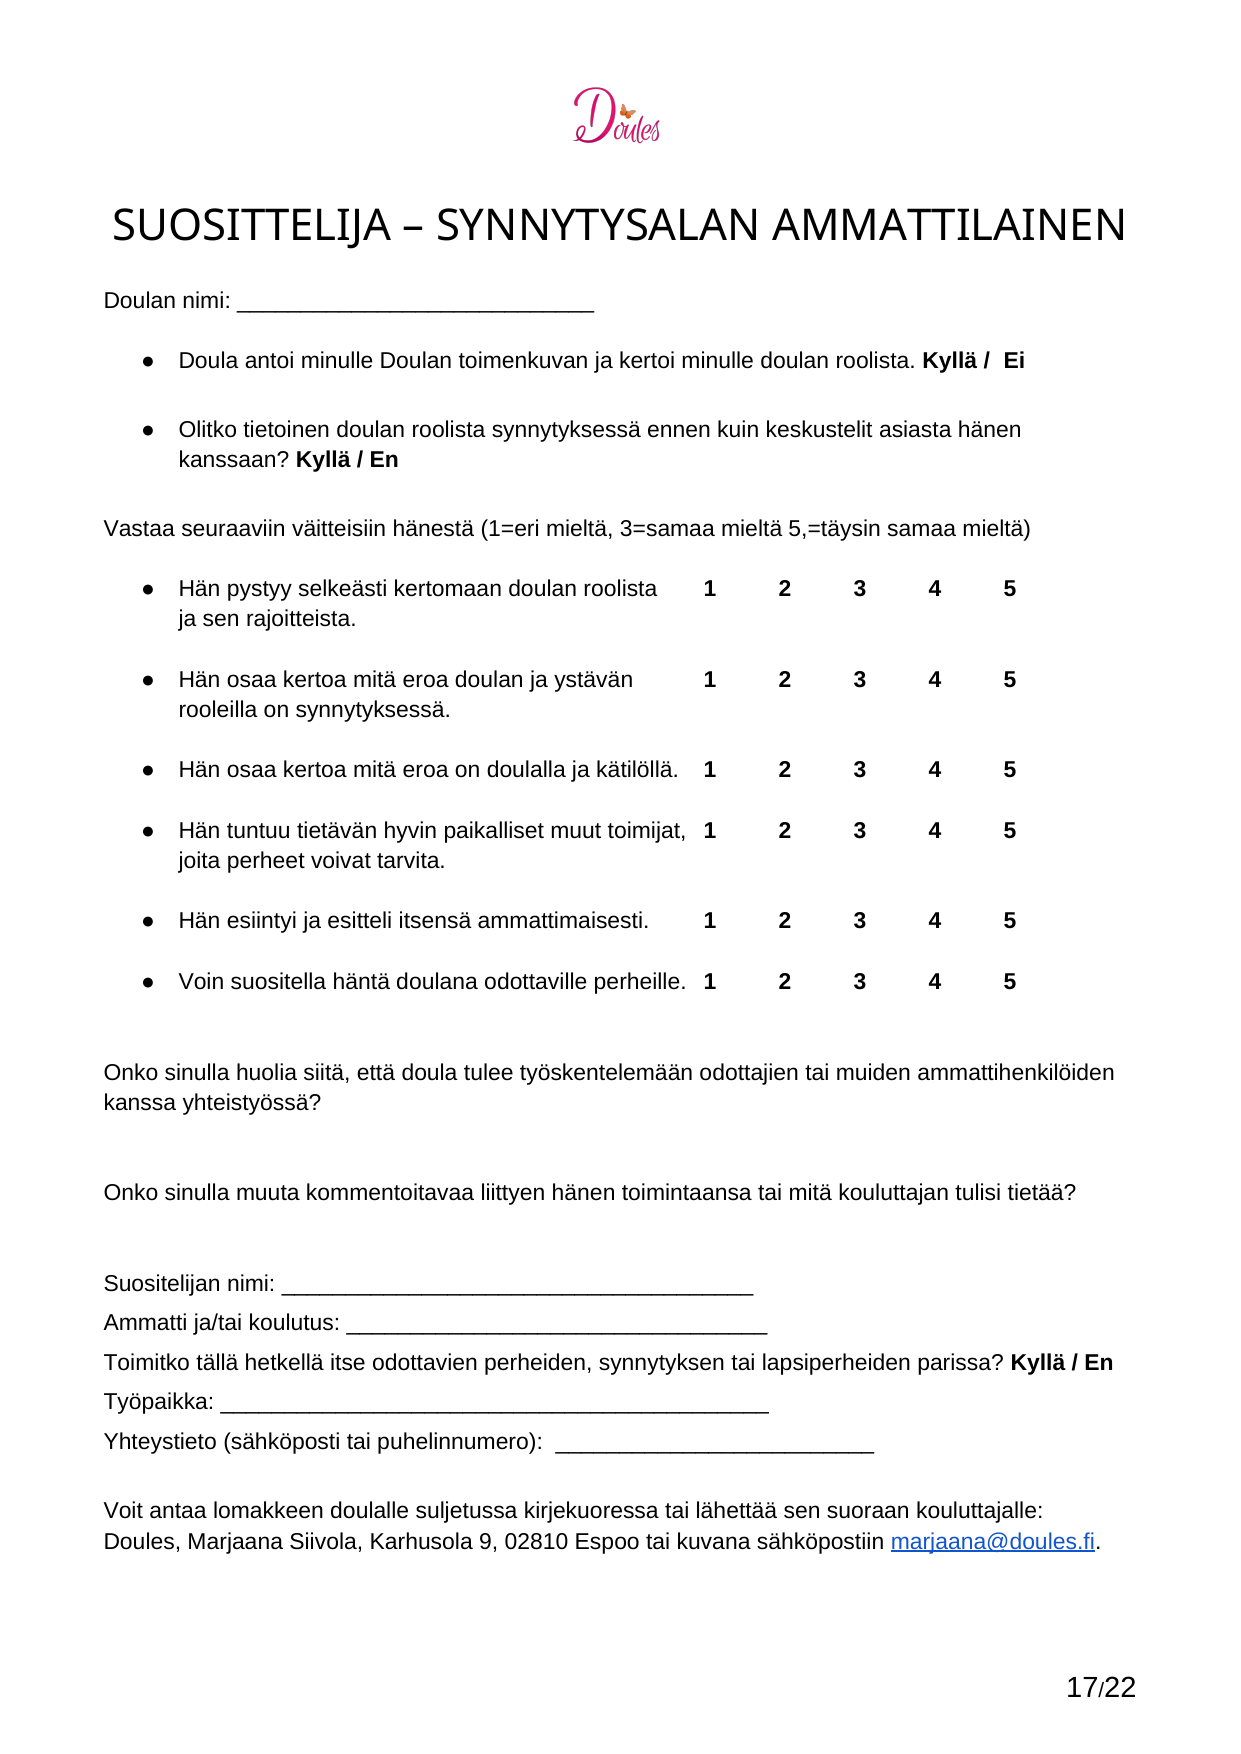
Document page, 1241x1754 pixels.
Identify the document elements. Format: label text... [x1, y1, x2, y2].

list Olitko tietoinen doulan roolista synnytyksessä ennen kuin keskustelit asiasta hänen kanssaan? Kyllä / En [141, 416, 1136, 510]
text Vastaa seuraaviin väitteisiin hänestä (1=eri mieltä, 3=samaa mieltä 5,=täysin samaa mieltä) [103, 515, 1136, 541]
list Hän tuntuu tietävän hyvin paikalliset muut toimijat, 1 2 3 4 5 [141, 817, 1137, 843]
text Toimitko tällä hetkellä itse odottavien perheiden, synnytyksen tai lapsiperheiden parissa? Kyllä / En [103, 1349, 1136, 1375]
list Doula antoi minulle Doulan toimenkuvan ja kertoi minulle doulan roolista. Kyllä / Ei [141, 347, 1136, 411]
text rooleilla on synnytyksessä. [178, 696, 694, 722]
text Voit antaa lomakkeen doulalle suljetussa kirjekuoressa tai lähettää sen suoraan kouluttajalle: [103, 1497, 1136, 1524]
text Suositelijan nimi: _____________________________________ [103, 1270, 1136, 1296]
list Hän osaa kertoa mitä eroa doulan ja ystävän 1 2 3 4 5 [141, 666, 1137, 692]
title SUOSITTELIJA – SYNNYTYSALAN AMMATTILAINEN [103, 194, 1136, 253]
text Ammatti ja/tai koulutus: _________________________________ [103, 1309, 1136, 1336]
list Hän esiintyi ja esitteli itsensä ammattimaisesti. 1 2 3 4 5 [141, 907, 1137, 934]
text Onko sinulla muuta kommentoitavaa liittyen hänen toimintaansa tai mitä kouluttajan tulisi tietää? [103, 1179, 1136, 1206]
picture [549, 75, 690, 161]
text Onko sinulla huolia siitä, että doula tulee työskentelemään odottajien tai muiden ammattihenkilöiden kanssa yhteistyössä? [103, 1058, 1136, 1115]
list Hän pystyy selkeästi kertomaan doulan roolista 1 2 3 4 5 ja sen rajoitteista. [141, 575, 1137, 632]
list Hän osaa kertoa mitä eroa on doulalla ja kätilöllä. 1 2 3 4 5 [141, 756, 1137, 783]
text joita perheet voivat tarvita. [178, 847, 694, 873]
text Työpaikka: ___________________________________________ [103, 1388, 1136, 1415]
text Doulan nimi: ____________________________ [103, 287, 1136, 313]
text Yhteystieto (sähköposti tai puhelinnumero): _________________________ [103, 1428, 1136, 1454]
text Doules, Marjaana Siivola, Karhusola 9, 02810 Espoo tai kuvana sähköpostiin marjaana@doules.fi. [103, 1528, 1136, 1554]
list Voin suositella häntä doulana odottaville perheille. 1 2 3 4 5 [141, 968, 1137, 994]
